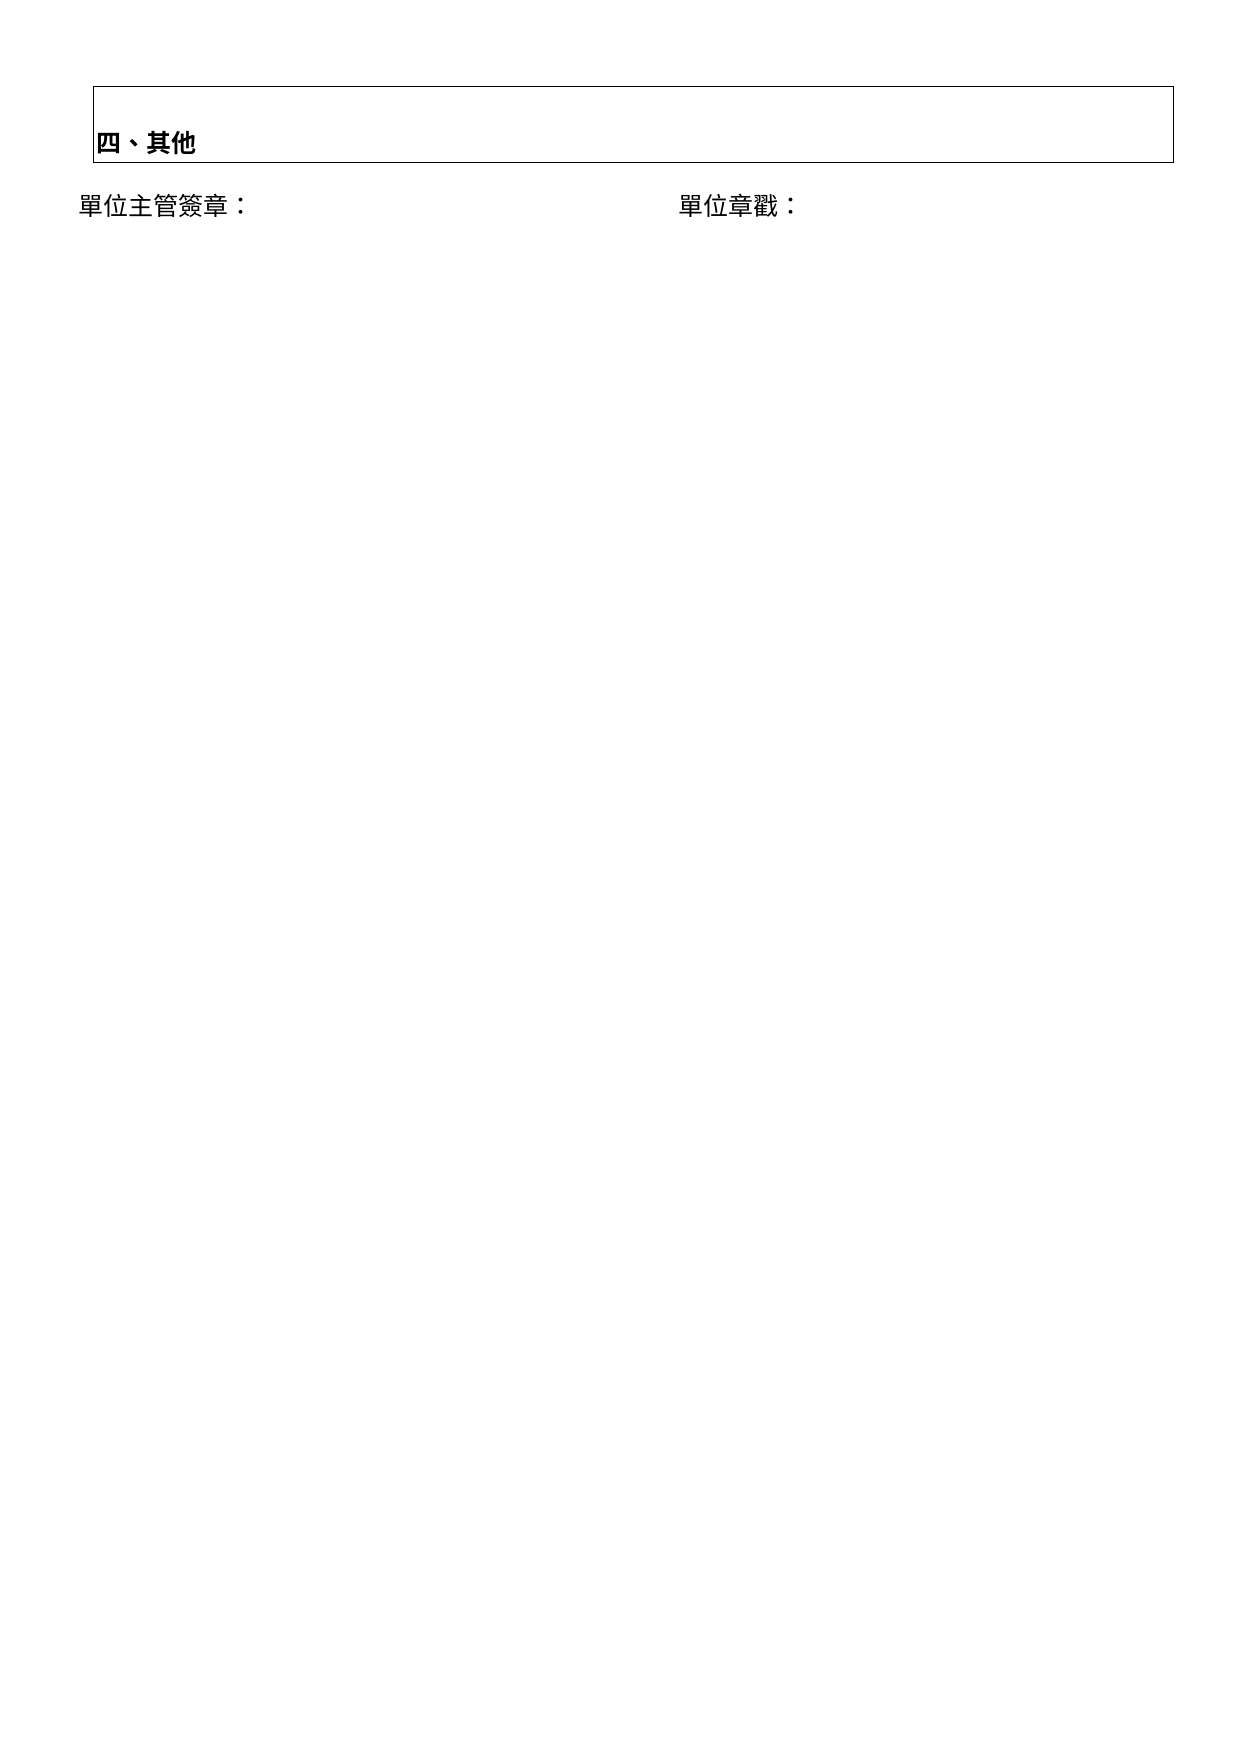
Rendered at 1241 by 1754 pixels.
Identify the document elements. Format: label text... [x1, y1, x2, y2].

text 單位主管簽章： 單位章戳： [78, 163, 1162, 226]
table_cell 四、其他 [94, 87, 1173, 162]
